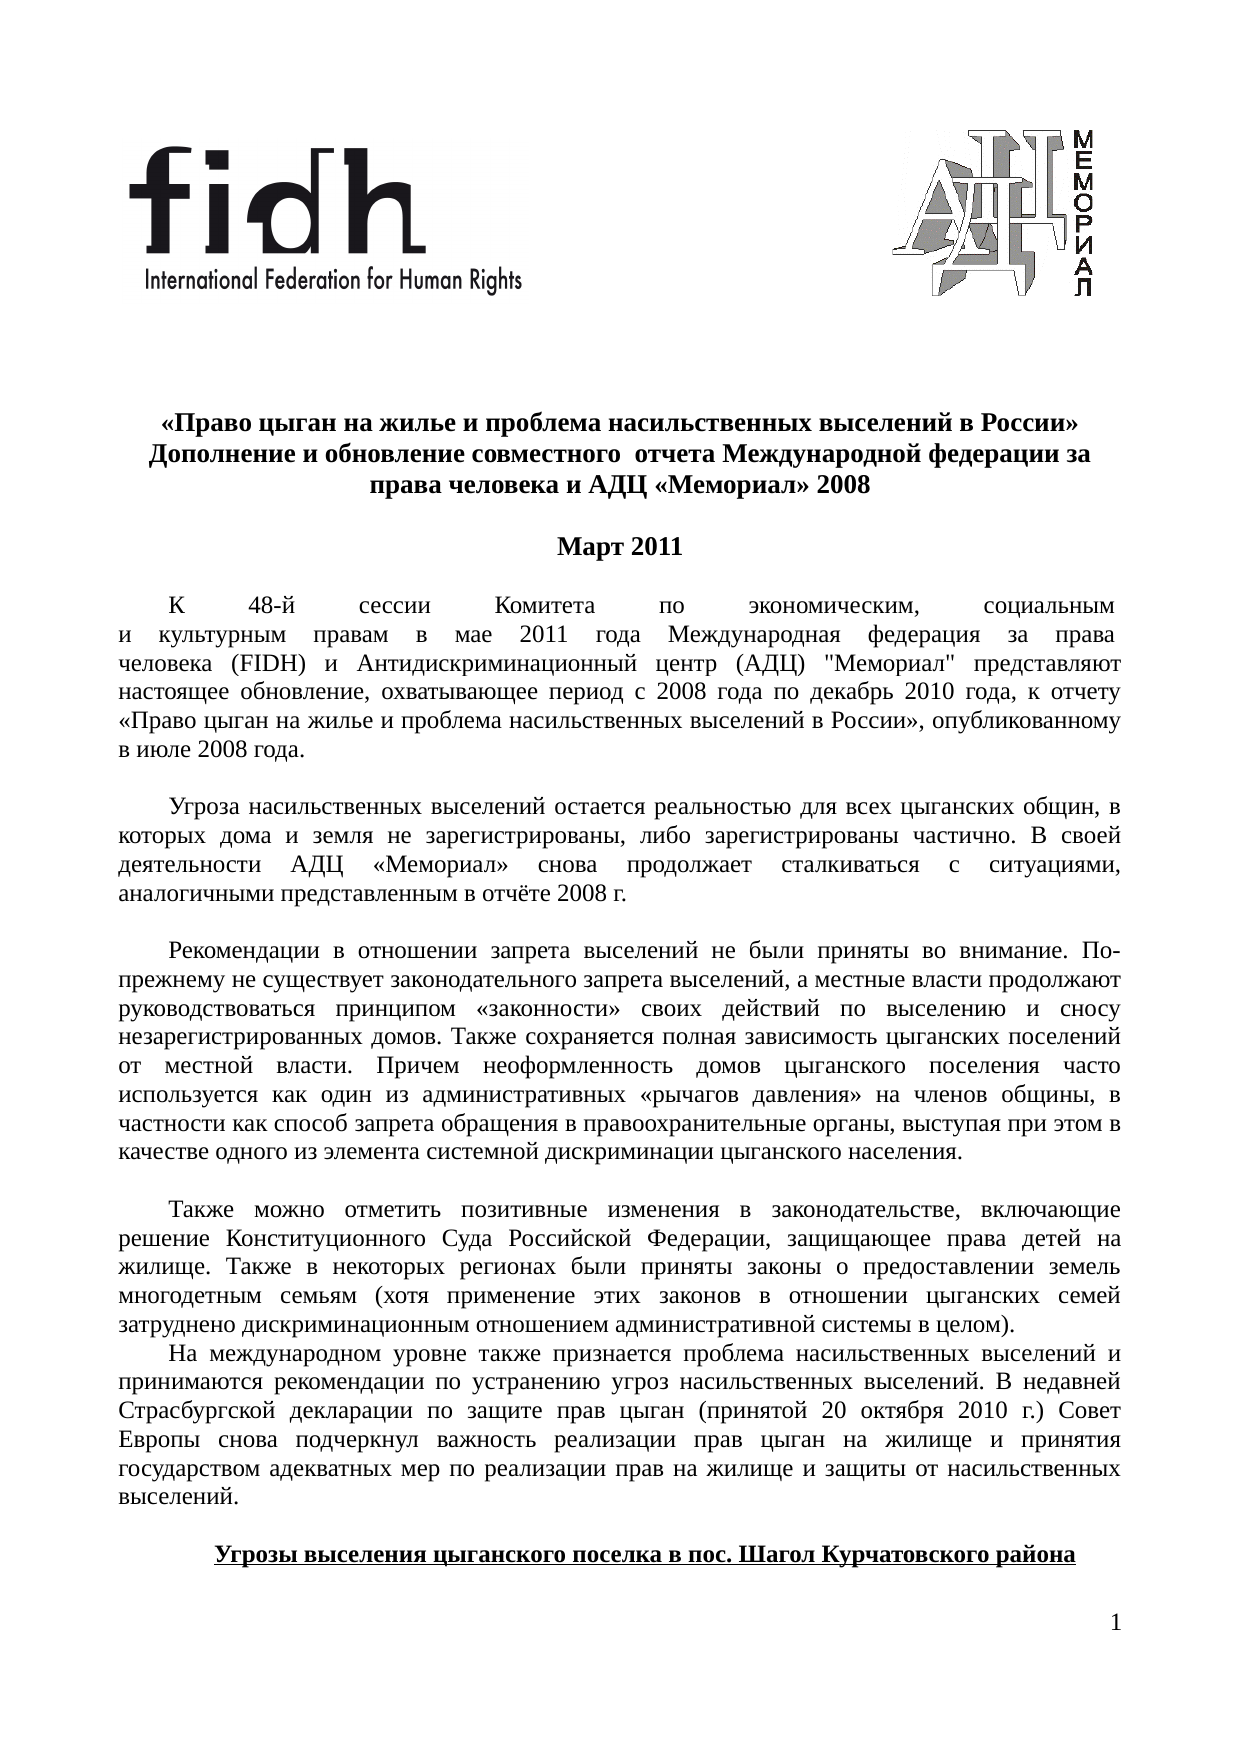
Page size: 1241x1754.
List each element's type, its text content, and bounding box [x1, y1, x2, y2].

text Рекомендации в отношении запрета выселений не были приняты во внимание. По- прежнему не существует законодательного запрета выселений, а местные власти продолжают руководствоваться принципом «законности» своих действий по выселению и сносу незарегистрированных домов. Также сохраняется полная зависимость цыганских поселений от местной власти. Причем неоформленность домов цыганского поселения часто используется как один из административных «рычагов давления» на членов общины, в частности как способ запрета обращения в правоохранительные органы, выступая при этом в качестве одного из элемента системной дискриминации цыганского населения. [118, 935, 1122, 1165]
text К 48-й сессии Комитета по экономическим, социальным и культурным правам в мае 2011 года Международная федерация за права человека (FIDH) и Антидискриминационный центр (АДЦ) "Мемориал" представляют настоящее обновление, охватывающее период с 2008 года по декабрь 2010 года, к отчету «Право цыган на жилье и проблема насильственных выселений в России», опубликованному в июле 2008 года. [118, 590, 1122, 763]
picture [122, 138, 529, 304]
text «Право цыган на жилье и проблема насильственных выселений в России» [118, 406, 1122, 437]
text Угроза насильственных выселений остается реальностью для всех цыганских общин, в которых дома и земля не зарегистрированы, либо зарегистрированы частично. В своей деятельности АДЦ «Мемориал» снова продолжает сталкиваться с ситуациями, аналогичными представленным в отчёте 2008 г. [118, 791, 1122, 906]
picture [892, 130, 1093, 296]
text Также можно отметить позитивные изменения в законодательстве, включающие решение Конституционного Суда Российской Федерации, защищающее права детей на жилище. Также в некоторых регионах были приняты законы о предоставлении земель многодетным семьям (хотя применение этих законов в отношении цыганских семей затруднено дискриминационным отношением административной системы в целом). [118, 1194, 1122, 1338]
text Угрозы выселения цыганского поселка в пос. Шагол Курчатовского района [118, 1539, 1122, 1568]
text Дополнение и обновление совместного отчета Международной федерации за права человека и АДЦ «Мемориал» 2008 [118, 437, 1122, 499]
text Март 2011 [118, 530, 1122, 561]
text На международном уровне также признается проблема насильственных выселений и принимаются рекомендации по устранению угроз насильственных выселений. В недавней Страсбургской декларации по защите прав цыган (принятой 20 октября 2010 г.) Совет Европы снова подчеркнул важность реализации прав цыган на жилище и принятия государством адекватных мер по реализации прав на жилище и защиты от насильственных выселений. [118, 1338, 1122, 1510]
